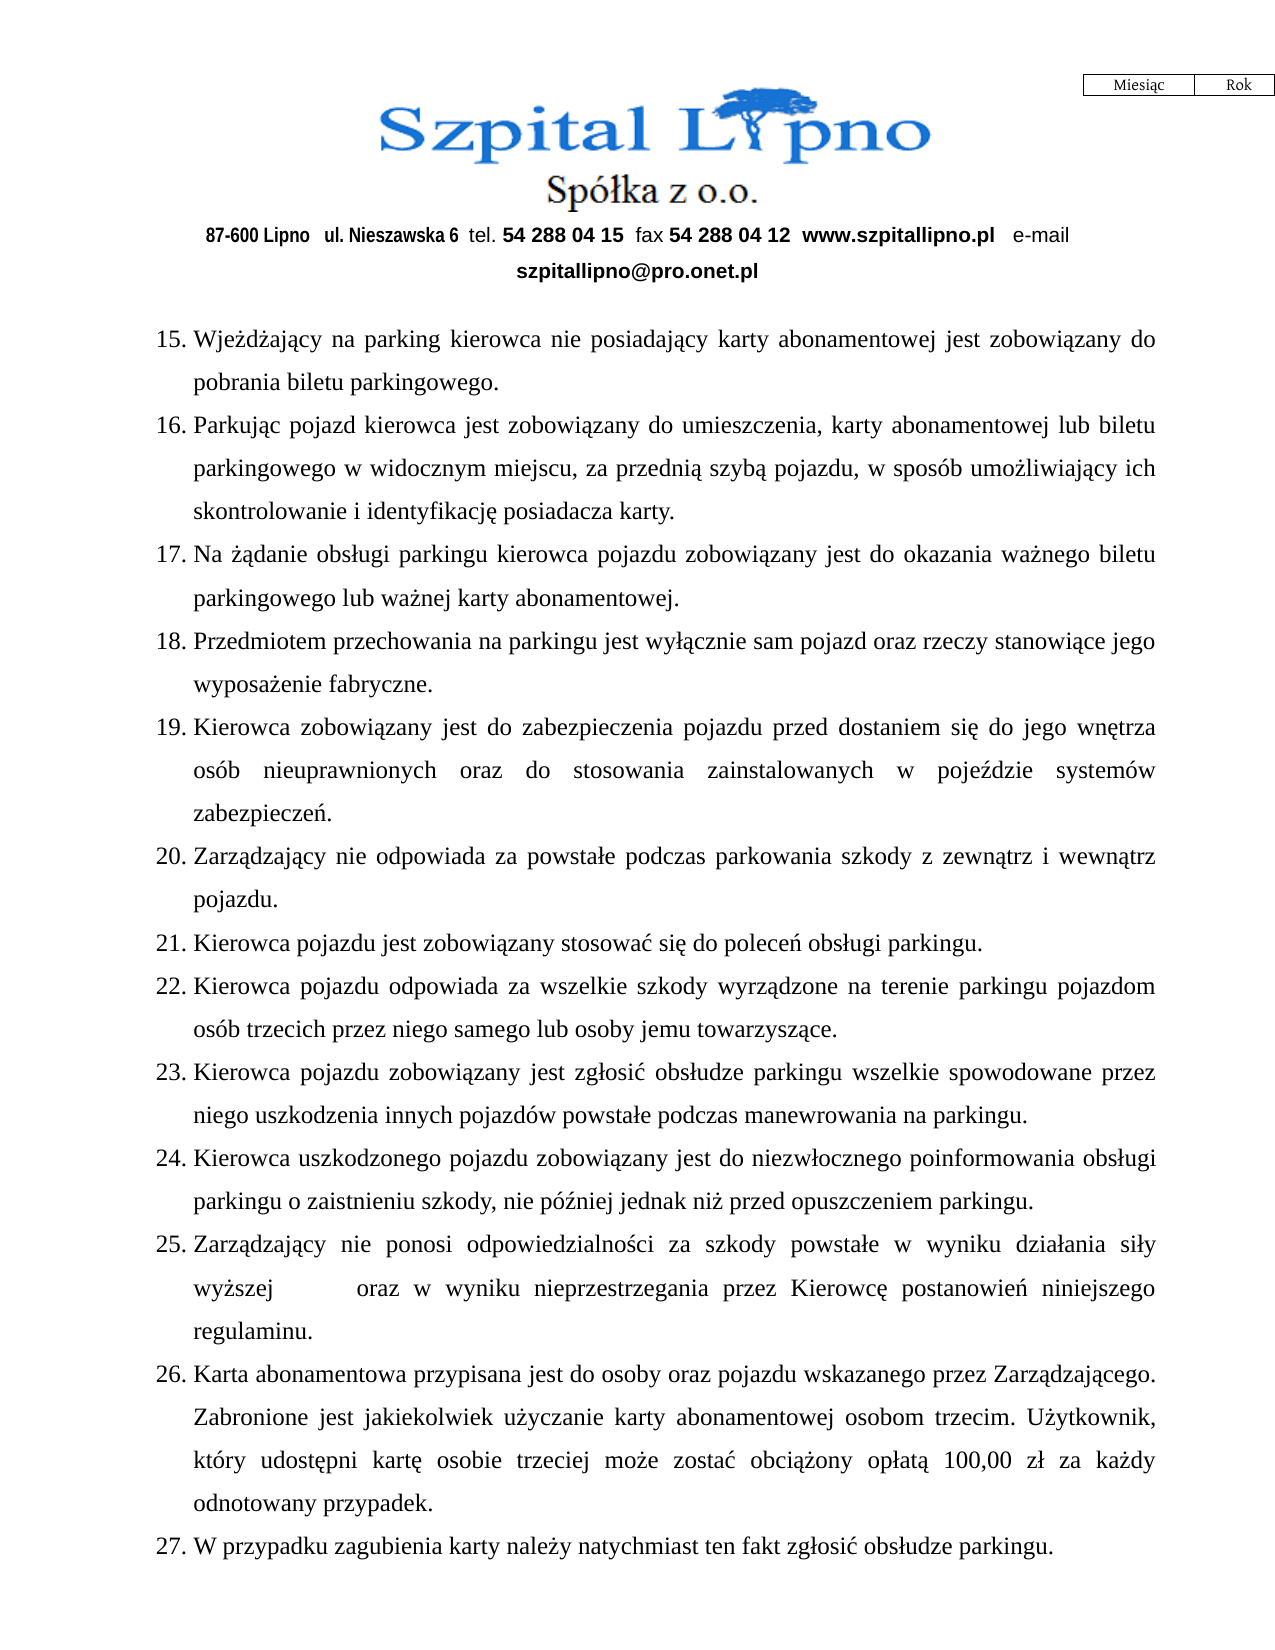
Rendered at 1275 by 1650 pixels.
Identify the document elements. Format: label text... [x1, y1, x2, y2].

list Na żądanie obsługi parkingu kierowca pojazdu zobowiązany jest do okazania ważnego biletu parkingowego lub ważnej karty abonamentowej. [156, 539, 1157, 611]
list Kierowca pojazdu jest zobowiązany stosować się do poleceń obsługi parkingu. [156, 928, 1157, 956]
list Parkując pojazd kierowca jest zobowiązany do umieszczenia, karty abonamentowej lub biletu parkingowego w widocznym miejscu, za przednią szybą pojazdu, w sposób umożliwiający ich skontrolowanie i identyfikację posiadacza karty. [156, 410, 1157, 525]
list Kierowca uszkodzonego pojazdu zobowiązany jest do niezwłocznego poinformowania obsługi parkingu o zaistnieniu szkody, nie później jednak niż przed opuszczeniem parkingu. [156, 1143, 1157, 1215]
list W przypadku zagubienia karty należy natychmiast ten fakt zgłosić obsłudze parkingu. [156, 1531, 1157, 1560]
list Zarządzający nie odpowiada za powstałe podczas parkowania szkody z zewnątrz i wewnątrz pojazdu. [156, 841, 1157, 913]
list Kierowca pojazdu zobowiązany jest zgłosić obsłudze parkingu wszelkie spowodowane przez niego uszkodzenia innych pojazdów powstałe podczas manewrowania na parkingu. [156, 1057, 1157, 1129]
list Wjeżdżający na parking kierowca nie posiadający karty abonamentowej jest zobowiązany do pobrania biletu parkingowego. [156, 324, 1157, 396]
list Przedmiotem przechowania na parkingu jest wyłącznie sam pojazd oraz rzeczy stanowiące jego wyposażenie fabryczne. [156, 626, 1157, 698]
list Karta abonamentowa przypisana jest do osoby oraz pojazdu wskazanego przez Zarządzającego. Zabronione jest jakiekolwiek użyczanie karty abonamentowej osobom trzecim. Użytkownik, który udostępni kartę osobie trzeciej może zostać obciążony opłatą 100,00 zł za każdy odnotowany przypadek. [156, 1359, 1157, 1517]
list Kierowca pojazdu odpowiada za wszelkie szkody wyrządzone na terenie parkingu pojazdom osób trzecich przez niego samego lub osoby jemu towarzyszące. [156, 971, 1157, 1043]
list Kierowca zobowiązany jest do zabezpieczenia pojazdu przed dostaniem się do jego wnętrza osób nieuprawnionych oraz do stosowania zainstalowanych w pojeździe systemów zabezpieczeń. [156, 712, 1157, 827]
list Zarządzający nie ponosi odpowiedzialności za szkody powstałe w wyniku działania siły wyższej oraz w wyniku nieprzestrzegania przez Kierowcę postanowień niniejszego regulaminu. [156, 1229, 1157, 1344]
